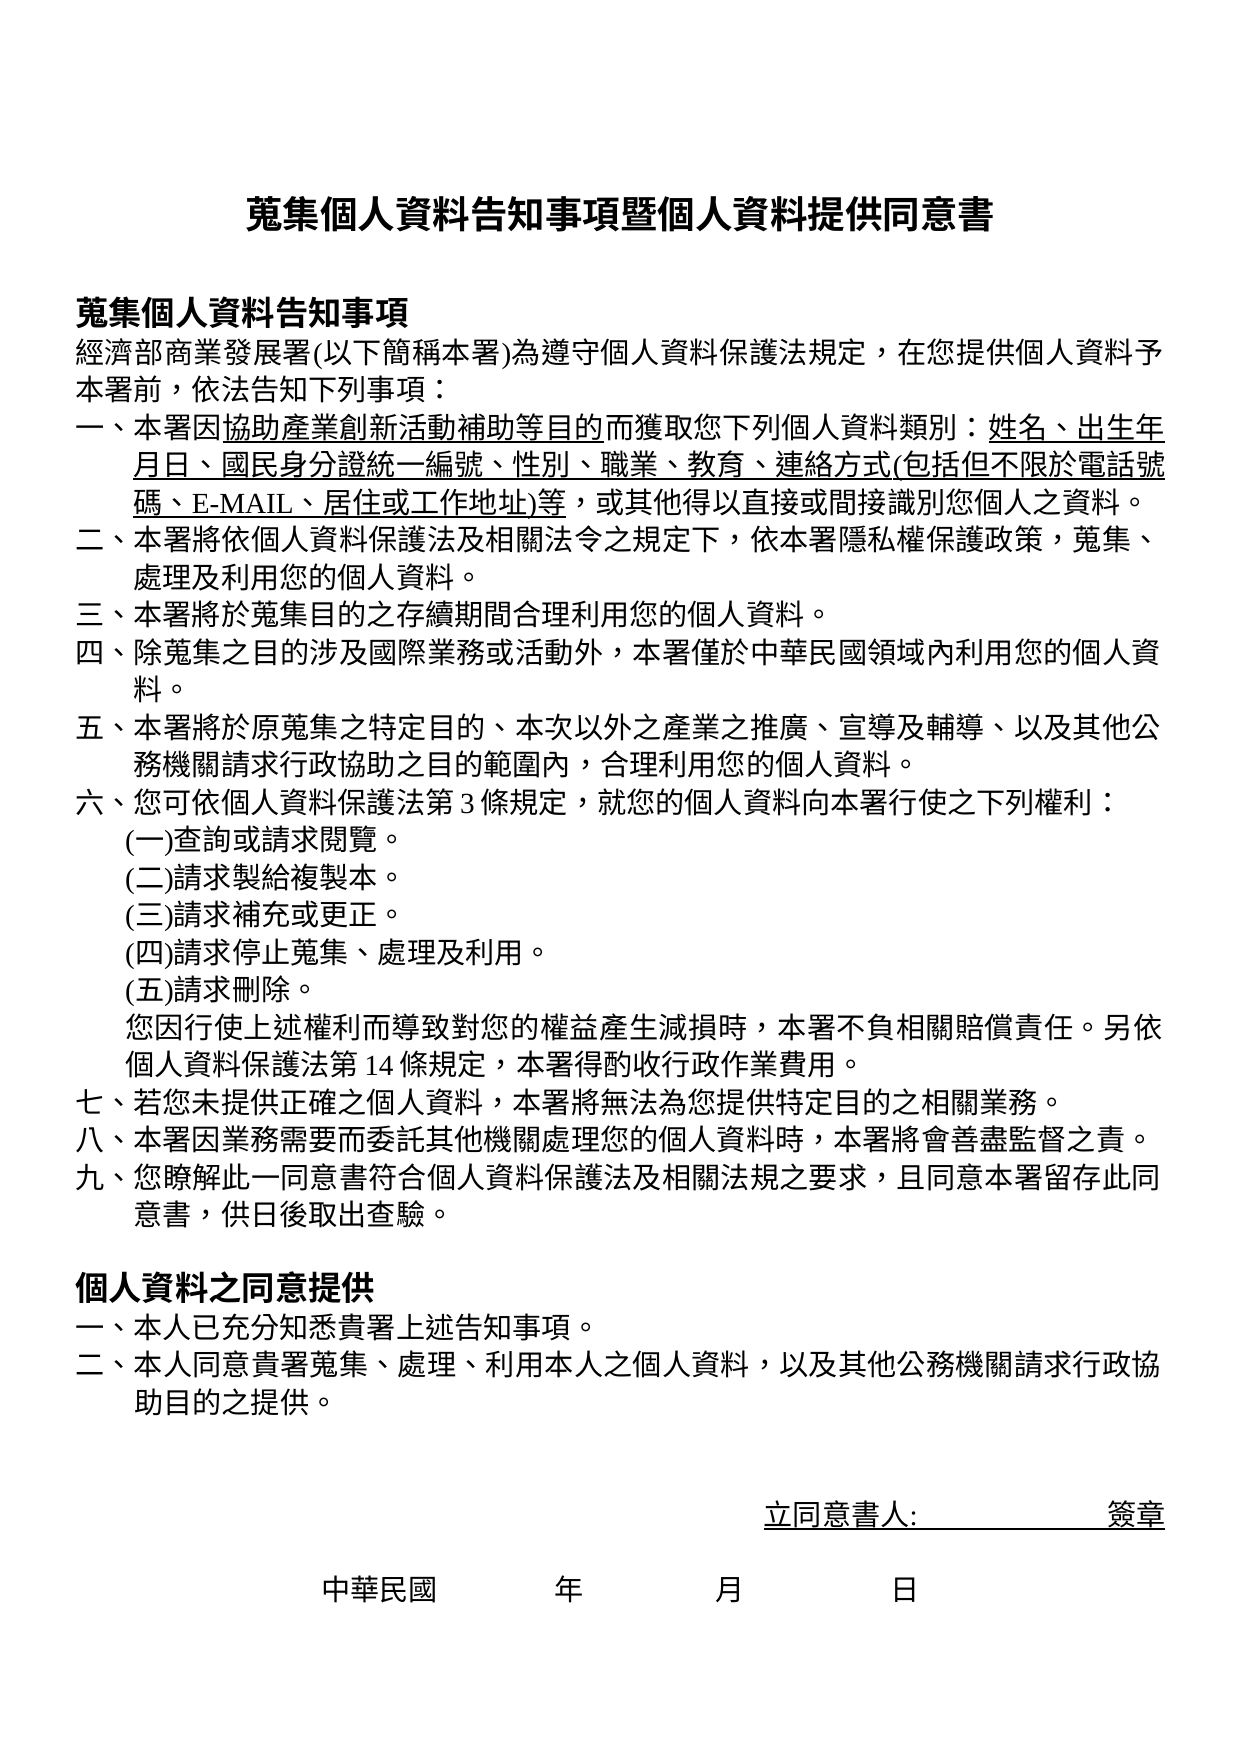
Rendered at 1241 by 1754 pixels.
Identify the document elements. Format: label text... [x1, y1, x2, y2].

text (一)查詢或請求閱覽。 [125, 821, 1165, 858]
text 立同意書人: 簽章 [75, 1496, 1165, 1533]
text 蒐集個人資料告知事項 [75, 296, 1165, 333]
text 一、本署因協助產業創新活動補助等目的而獲取您下列個人資料類別：姓名、出生年月日、國民身分證統一編號、性別、職業、教育、連絡方式(包括但不限於電話號碼、E-MAIL、居住或工作地址)等，或其他得以直接或間接識別您個人之資料。 [75, 408, 1165, 521]
text (二)請求製給複製本。 [125, 858, 1165, 896]
text 四、除蒐集之目的涉及國際業務或活動外，本署僅於中華民國領域內利用您的個人資料。 [75, 633, 1165, 708]
text 您因行使上述權利而導致對您的權益產生減損時，本署不負相關賠償責任。另依個人資料保護法第14條規定，本署得酌收行政作業費用。 [125, 1008, 1165, 1083]
text 經濟部商業發展署(以下簡稱本署)為遵守個人資料保護法規定，在您提供個人資料予本署前，依法告知下列事項： [75, 333, 1165, 408]
text 二、本人同意貴署蒐集、處理、利用本人之個人資料，以及其他公務機關請求行政協助目的之提供。 [75, 1346, 1165, 1421]
text 七、若您未提供正確之個人資料，本署將無法為您提供特定目的之相關業務。 [75, 1083, 1165, 1121]
text 九、您瞭解此一同意書符合個人資料保護法及相關法規之要求，且同意本署留存此同意書，供日後取出查驗。 [75, 1158, 1165, 1233]
text 五、本署將於原蒐集之特定目的、本次以外之產業之推廣、宣導及輔導、以及其他公務機關請求行政協助之目的範圍內，合理利用您的個人資料。 [75, 708, 1165, 783]
text 一、本人已充分知悉貴署上述告知事項。 [75, 1308, 1165, 1346]
text 個人資料之同意提供 [75, 1271, 1165, 1308]
text (三)請求補充或更正。 [125, 896, 1165, 933]
text 中華民國 年 月 日 [75, 1571, 1165, 1608]
text (四)請求停止蒐集、處理及利用。 [125, 933, 1165, 971]
text 六、您可依個人資料保護法第3條規定，就您的個人資料向本署行使之下列權利： [75, 783, 1165, 821]
text 二、本署將依個人資料保護法及相關法令之規定下，依本署隱私權保護政策，蒐集、處理及利用您的個人資料。 [75, 521, 1165, 596]
text 三、本署將於蒐集目的之存續期間合理利用您的個人資料。 [75, 596, 1165, 633]
text 蒐集個人資料告知事項暨個人資料提供同意書 [75, 171, 1165, 233]
text (五)請求刪除。 [125, 971, 1165, 1008]
text 八、本署因業務需要而委託其他機關處理您的個人資料時，本署將會善盡監督之責。 [75, 1121, 1165, 1158]
